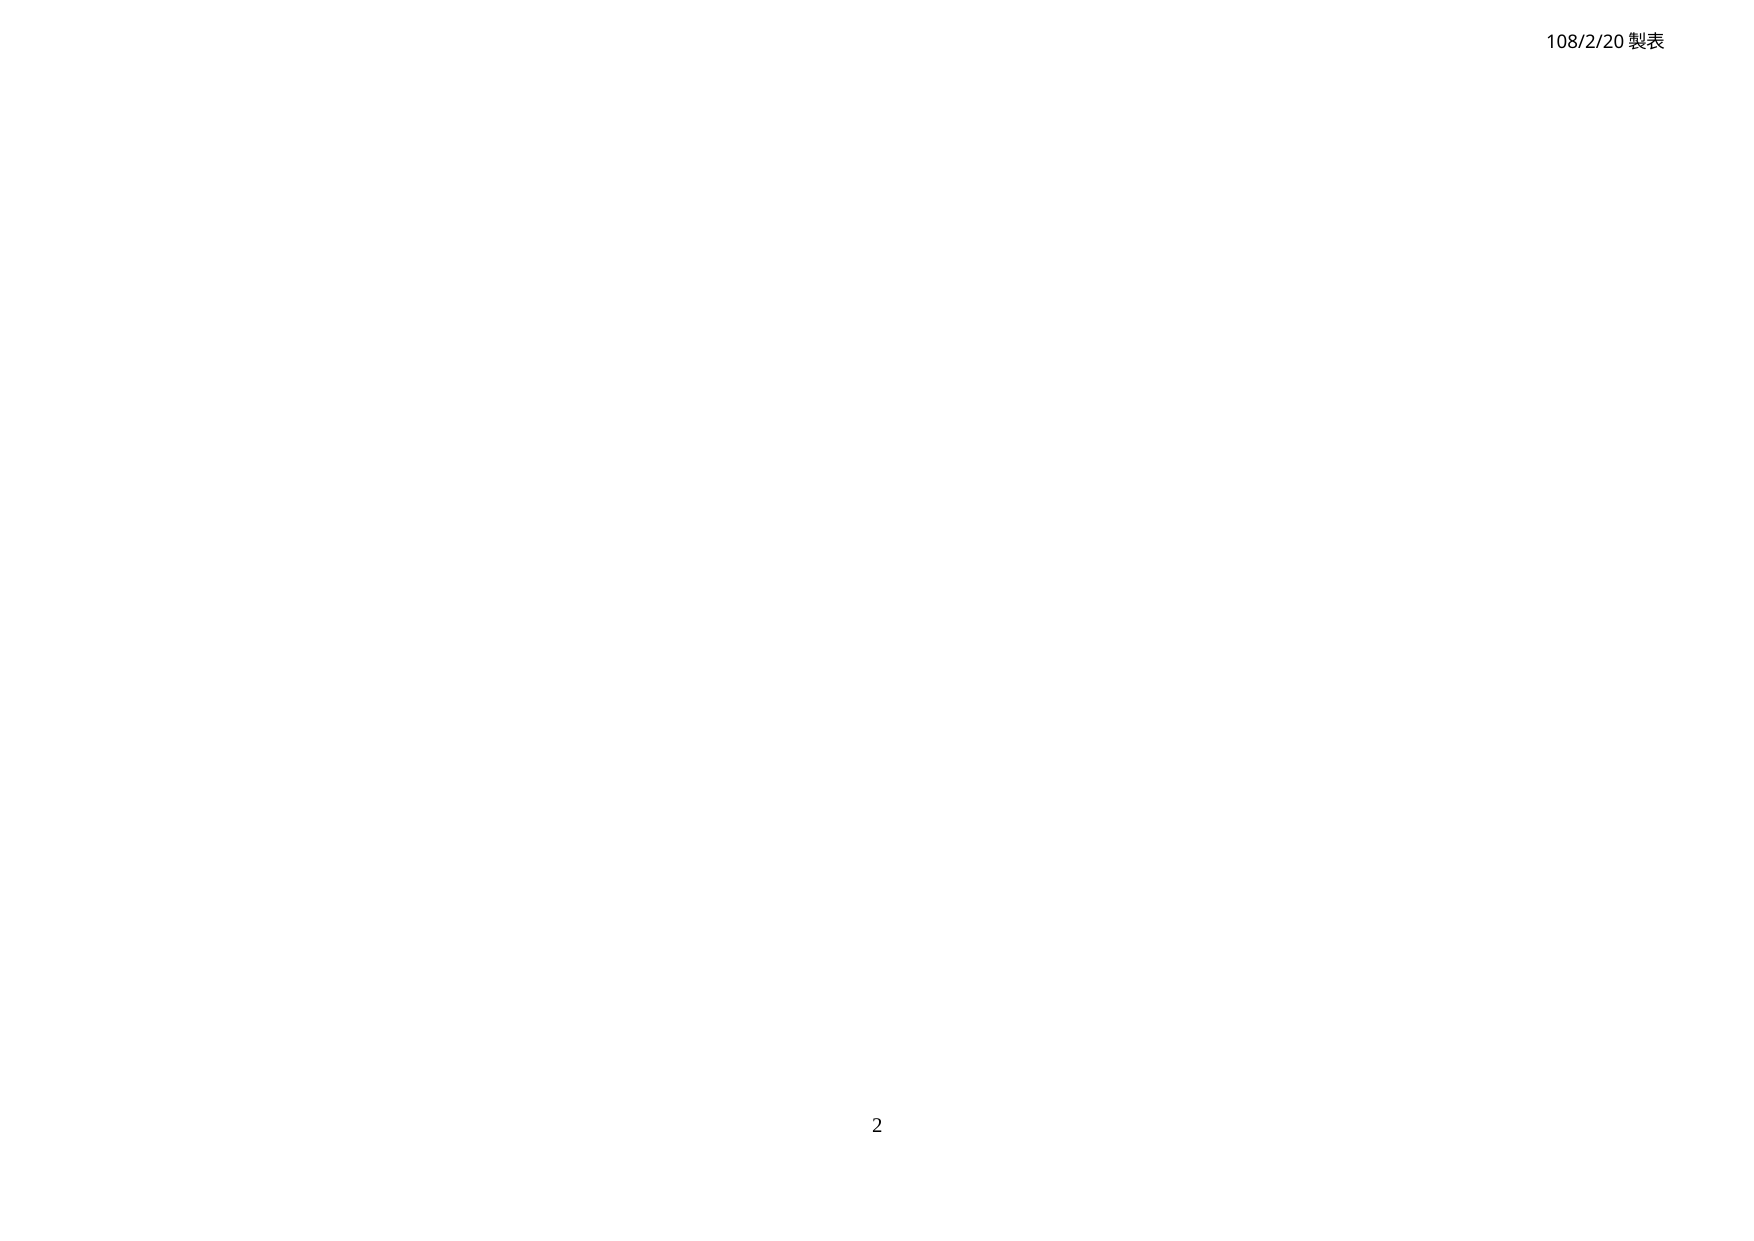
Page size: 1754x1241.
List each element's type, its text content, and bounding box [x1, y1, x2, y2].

text 108/2/20製表 [89, 25, 1665, 54]
